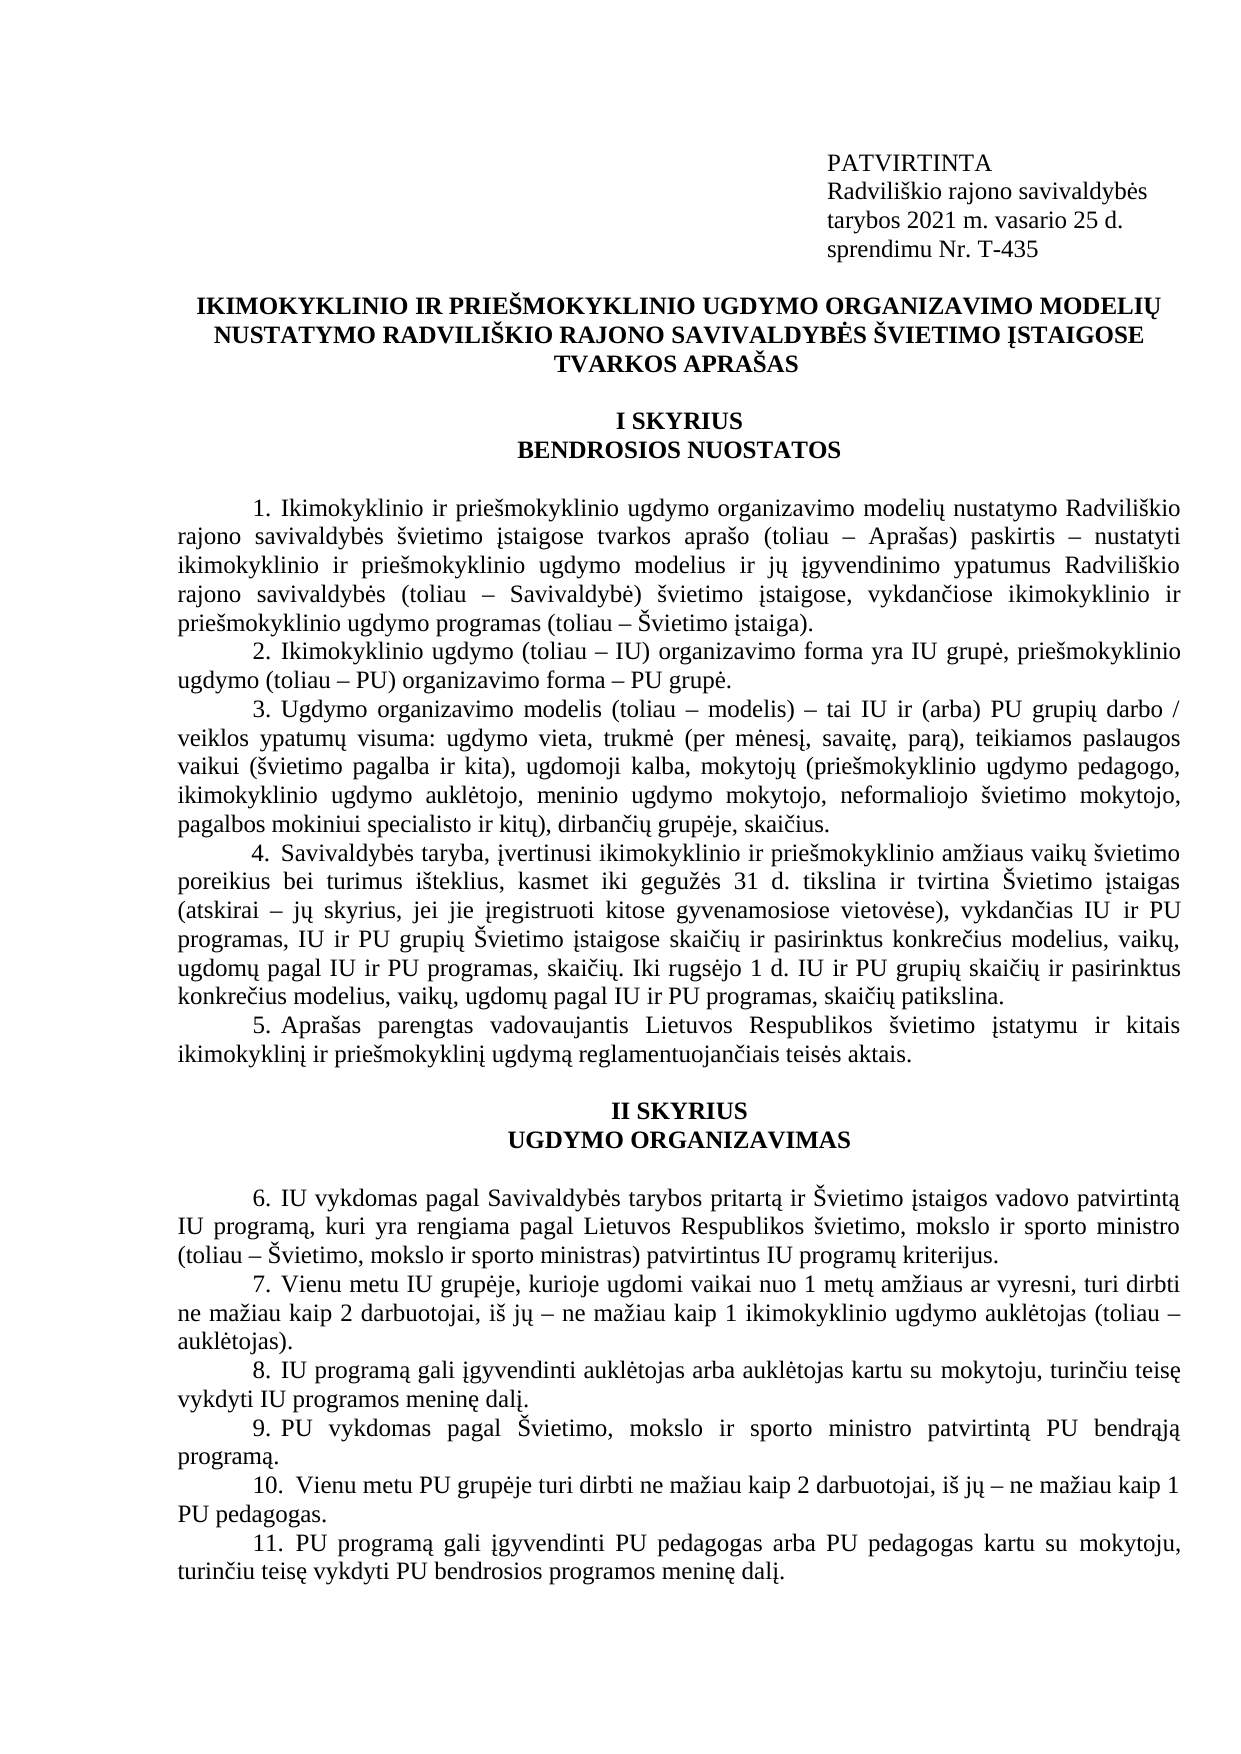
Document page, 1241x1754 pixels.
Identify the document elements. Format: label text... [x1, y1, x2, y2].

text IKIMOKYKLINIO IR PRIEŠMOKYKLINIO UGDYMO organizavimo MODELIŲ NUSTATYMO RADVILIŠKIO RAJONO savivaldybės švietimo įstaigose TVARKOS APRAŠas [177, 291, 1181, 378]
text 6. IU vykdomas pagal Savivaldybės tarybos pritartą ir Švietimo įstaigos vadovo patvirtintą IU programą, kuri yra rengiama pagal Lietuvos Respublikos švietimo, mokslo ir sporto ministro (toliau – Švietimo, mokslo ir sporto ministras) patvirtintus IU programų kriterijus. [177, 1183, 1181, 1269]
text 4. Savivaldybės taryba, įvertinusi ikimokyklinio ir priešmokyklinio amžiaus vaikų švietimo poreikius bei turimus išteklius, kasmet iki gegužės 31 d. tikslina ir tvirtina Švietimo įstaigas (atskirai – jų skyrius, jei jie įregistruoti kitose gyvenamosiose vietovėse), vykdančias IU ir PU programas, IU ir PU grupių Švietimo įstaigose skaičių ir pasirinktus konkrečius modelius, vaikų, ugdomų pagal IU ir PU programas, skaičių. Iki rugsėjo 1 d. IU ir PU grupių skaičių ir pasirinktus konkrečius modelius, vaikų, ugdomų pagal IU ir PU programas, skaičių patikslina. [177, 838, 1181, 1010]
text 10. Vienu metu PU grupėje turi dirbti ne mažiau kaip 2 darbuotojai, iš jų – ne mažiau kaip 1 PU pedagogas. [177, 1470, 1181, 1528]
text 11. PU programą gali įgyvendinti PU pedagogas arba PU pedagogas kartu su mokytoju, turinčiu teisę vykdyti PU bendrosios programos meninę dalį. [177, 1528, 1181, 1585]
text 9. PU vykdomas pagal Švietimo, mokslo ir sporto ministro patvirtintą PU bendrąją programą. [177, 1413, 1181, 1470]
text sprendimu Nr. T-435 [177, 234, 1181, 263]
text 5. Aprašas parengtas vadovaujantis Lietuvos Respublikos švietimo įstatymu ir kitais ikimokyklinį ir priešmokyklinį ugdymą reglamentuojančiais teisės aktais. [177, 1010, 1181, 1068]
text 1. Ikimokyklinio ir priešmokyklinio ugdymo organizavimo modelių nustatymo Radviliškio rajono savivaldybės švietimo įstaigose tvarkos aprašo (toliau – Aprašas) paskirtis – nustatyti ikimokyklinio ir priešmokyklinio ugdymo modelius ir jų įgyvendinimo ypatumus Radviliškio rajono savivaldybės (toliau – Savivaldybė) švietimo įstaigose, vykdančiose ikimokyklinio ir priešmokyklinio ugdymo programas (toliau – Švietimo įstaiga). [177, 493, 1181, 636]
text 8. IU programą gali įgyvendinti auklėtojas arba auklėtojas kartu su mokytoju, turinčiu teisę vykdyti IU programos meninę dalį. [177, 1355, 1181, 1413]
text II SKYRIUS [177, 1096, 1181, 1125]
text I SKYRIUS [177, 406, 1181, 435]
text UGDYMO ORGANIZAVIMAS [177, 1125, 1181, 1154]
text 2. Ikimokyklinio ugdymo (toliau – IU) organizavimo forma yra IU grupė, priešmokyklinio ugdymo (toliau – PU) organizavimo forma – PU grupė. [177, 636, 1181, 694]
text 7. Vienu metu IU grupėje, kurioje ugdomi vaikai nuo 1 metų amžiaus ar vyresni, turi dirbti ne mažiau kaip 2 darbuotojai, iš jų – ne mažiau kaip 1 ikimokyklinio ugdymo auklėtojas (toliau – auklėtojas). [177, 1269, 1181, 1355]
text PATVIRTINTA [177, 148, 1181, 176]
text tarybos 2021 m. vasario 25 d. [177, 205, 1181, 234]
text 3. Ugdymo organizavimo modelis (toliau – modelis) – tai IU ir (arba) PU grupių darbo / veiklos ypatumų visuma: ugdymo vieta, trukmė (per mėnesį, savaitę, parą), teikiamos paslaugos vaikui (švietimo pagalba ir kita), ugdomoji kalba, mokytojų (priešmokyklinio ugdymo pedagogo, ikimokyklinio ugdymo auklėtojo, meninio ugdymo mokytojo, neformaliojo švietimo mokytojo, pagalbos mokiniui specialisto ir kitų), dirbančių grupėje, skaičius. [177, 694, 1181, 838]
text Radviliškio rajono savivaldybės [177, 176, 1181, 205]
text BENDROSIOS NUOSTATOS [177, 435, 1181, 464]
